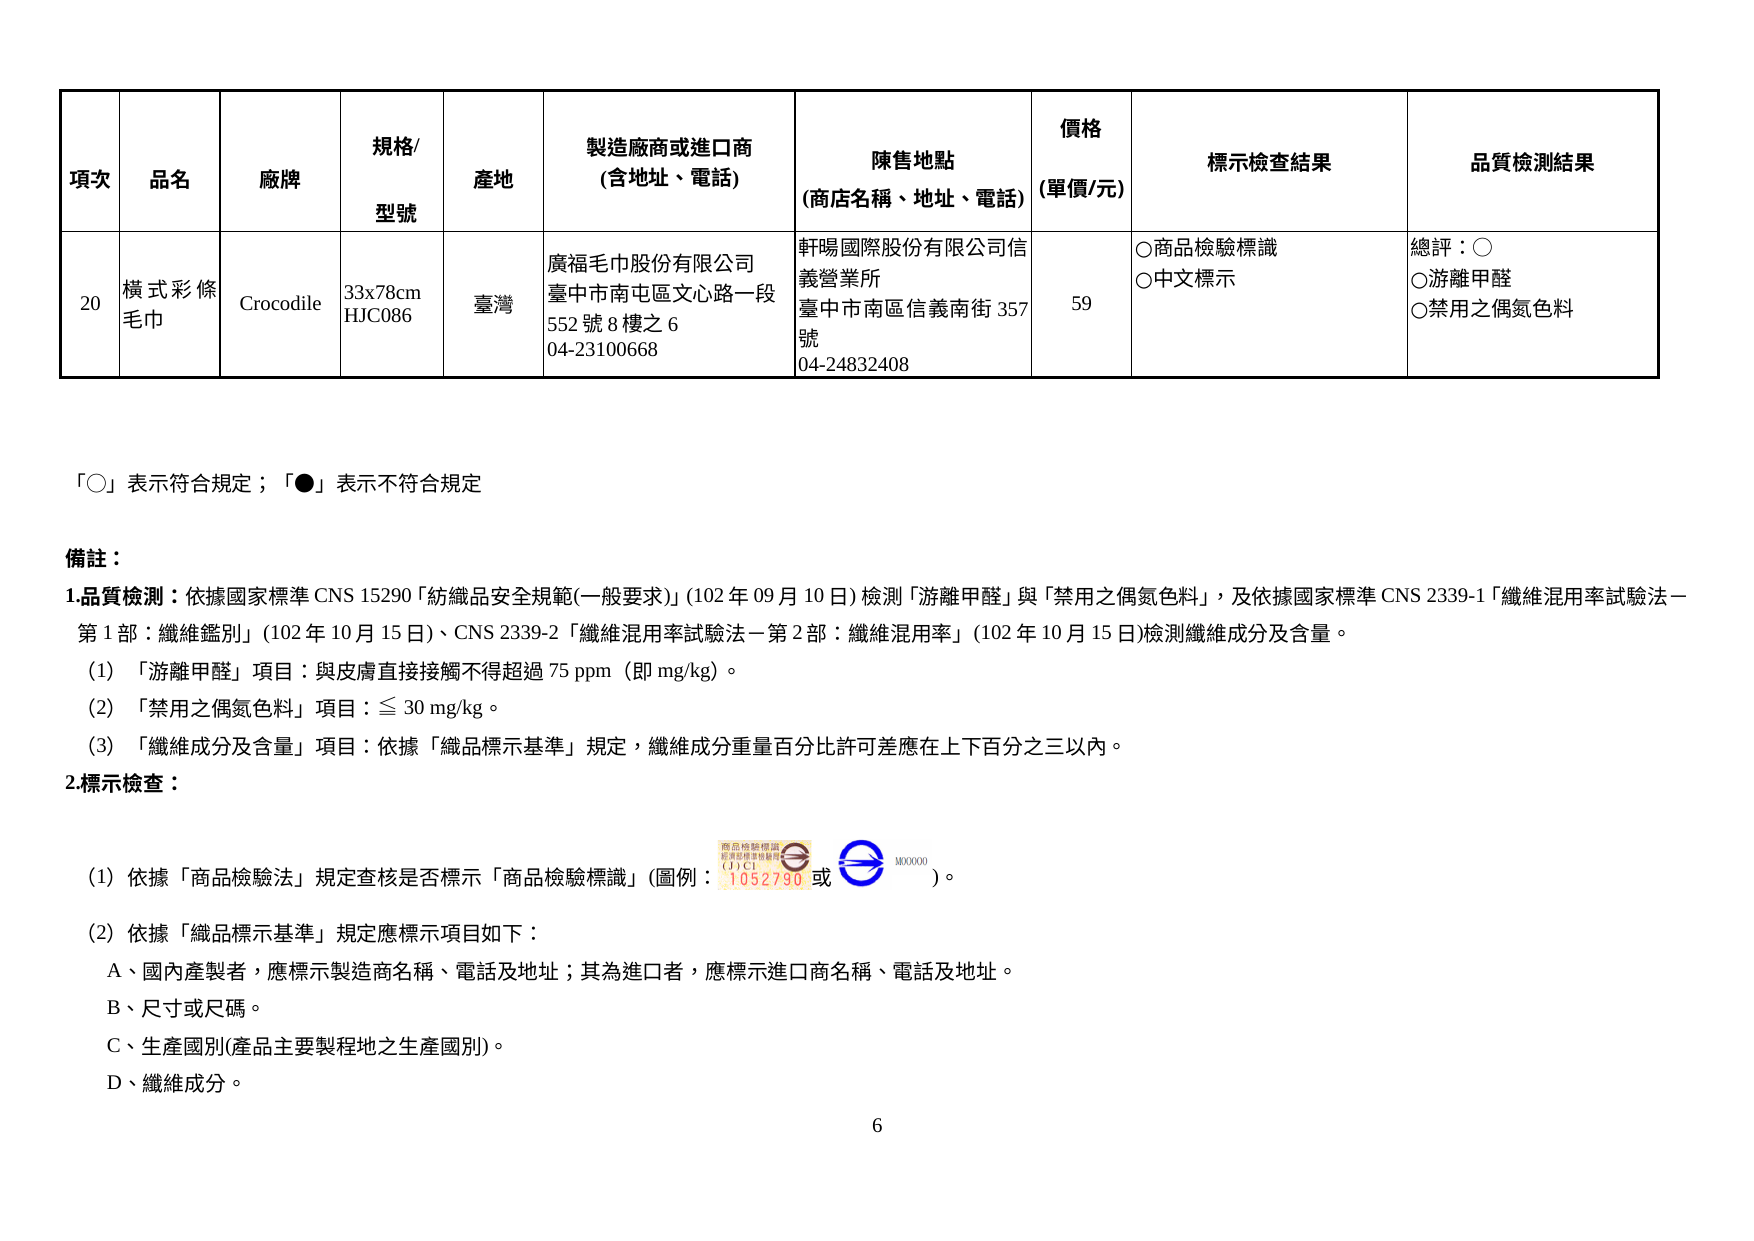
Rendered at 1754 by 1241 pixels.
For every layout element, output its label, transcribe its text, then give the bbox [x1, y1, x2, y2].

table_cell 33x78cm HJC086 [341, 232, 443, 376]
text 2.標示檢查： [65, 764, 1689, 801]
table_cell 總評：○ ○游離甲醛 ○禁用之偶氮色料 [1408, 232, 1657, 376]
text C、生產國別(產品主要製程地之生產國別)。 [65, 1026, 1689, 1064]
table_cell 臺灣 [444, 232, 543, 376]
text （1）「游離甲醛」項目：與皮膚直接接觸不得超過75 ppm（即mg/kg）。 [65, 651, 1689, 689]
text 1.品質檢測：依據國家標準CNS 15290「紡織品安全規範(一般要求)」(102年09月10日) 檢測「游離甲醛」與「禁用之偶氮色料」，及依據國家標準CNS 2339-1「纖維混用率試驗法－第1部：纖維鑑別」(102年10月15日)、CNS 2339-2「纖維混用率試驗法－第2部：纖維混用率」(102年10月15日)檢測纖維成分及含量。 [65, 576, 1689, 651]
table_header 標示檢查結果 [1132, 92, 1407, 231]
table_header 價格 (單價/元) [1032, 92, 1131, 231]
table_header 規格/ 型號 [341, 92, 443, 231]
table_header 品質檢測結果 [1408, 92, 1657, 231]
text 備註： [65, 539, 1689, 576]
table_header 陳售地點 (商店名稱、地址、電話) [796, 92, 1031, 231]
table_cell Crocodile [221, 232, 340, 376]
text （2）「禁用之偶氮色料」項目：≦ 30 mg/kg。 [65, 689, 1689, 726]
text （3）「纖維成分及含量」項目：依據「織品標示基準」規定，纖維成分重量百分比許可差應在上下百分之三以內。 [65, 726, 1689, 764]
table_header 項次 [62, 92, 119, 231]
table_header 產地 [444, 92, 543, 231]
text 「○」表示符合規定；「●」表示不符合規定 [65, 464, 1689, 501]
table_cell 廣福毛巾股份有限公司 臺中市南屯區文心路一段552號8樓之6 04-23100668 [544, 232, 794, 376]
table_cell 20 [62, 232, 119, 376]
text D、纖維成分。 [65, 1064, 1689, 1101]
table_cell 59 [1032, 232, 1131, 376]
table_cell 軒暘國際股份有限公司信義營業所 臺中市南區信義南街357號 04-24832408 [796, 232, 1031, 376]
table_cell 橫式彩條毛巾 [120, 232, 219, 376]
text A、國內產製者，應標示製造商名稱、電話及地址；其為進口者，應標示進口商名稱、電話及地址。 [65, 951, 1689, 989]
table_cell ○商品檢驗標識 ○中文標示 [1132, 232, 1407, 376]
text B、尺寸或尺碼。 [65, 989, 1689, 1026]
text （1）依據「商品檢驗法」規定查核是否標示「商品檢驗標識」(圖例：或)。 [65, 839, 1689, 914]
text （2）依據「織品標示基準」規定應標示項目如下： [65, 914, 1689, 951]
table_header 品名 [120, 92, 219, 231]
table_header 製造廠商或進口商 (含地址、電話) [544, 92, 794, 231]
table_header 廠牌 [221, 92, 340, 231]
picture [832, 839, 932, 890]
